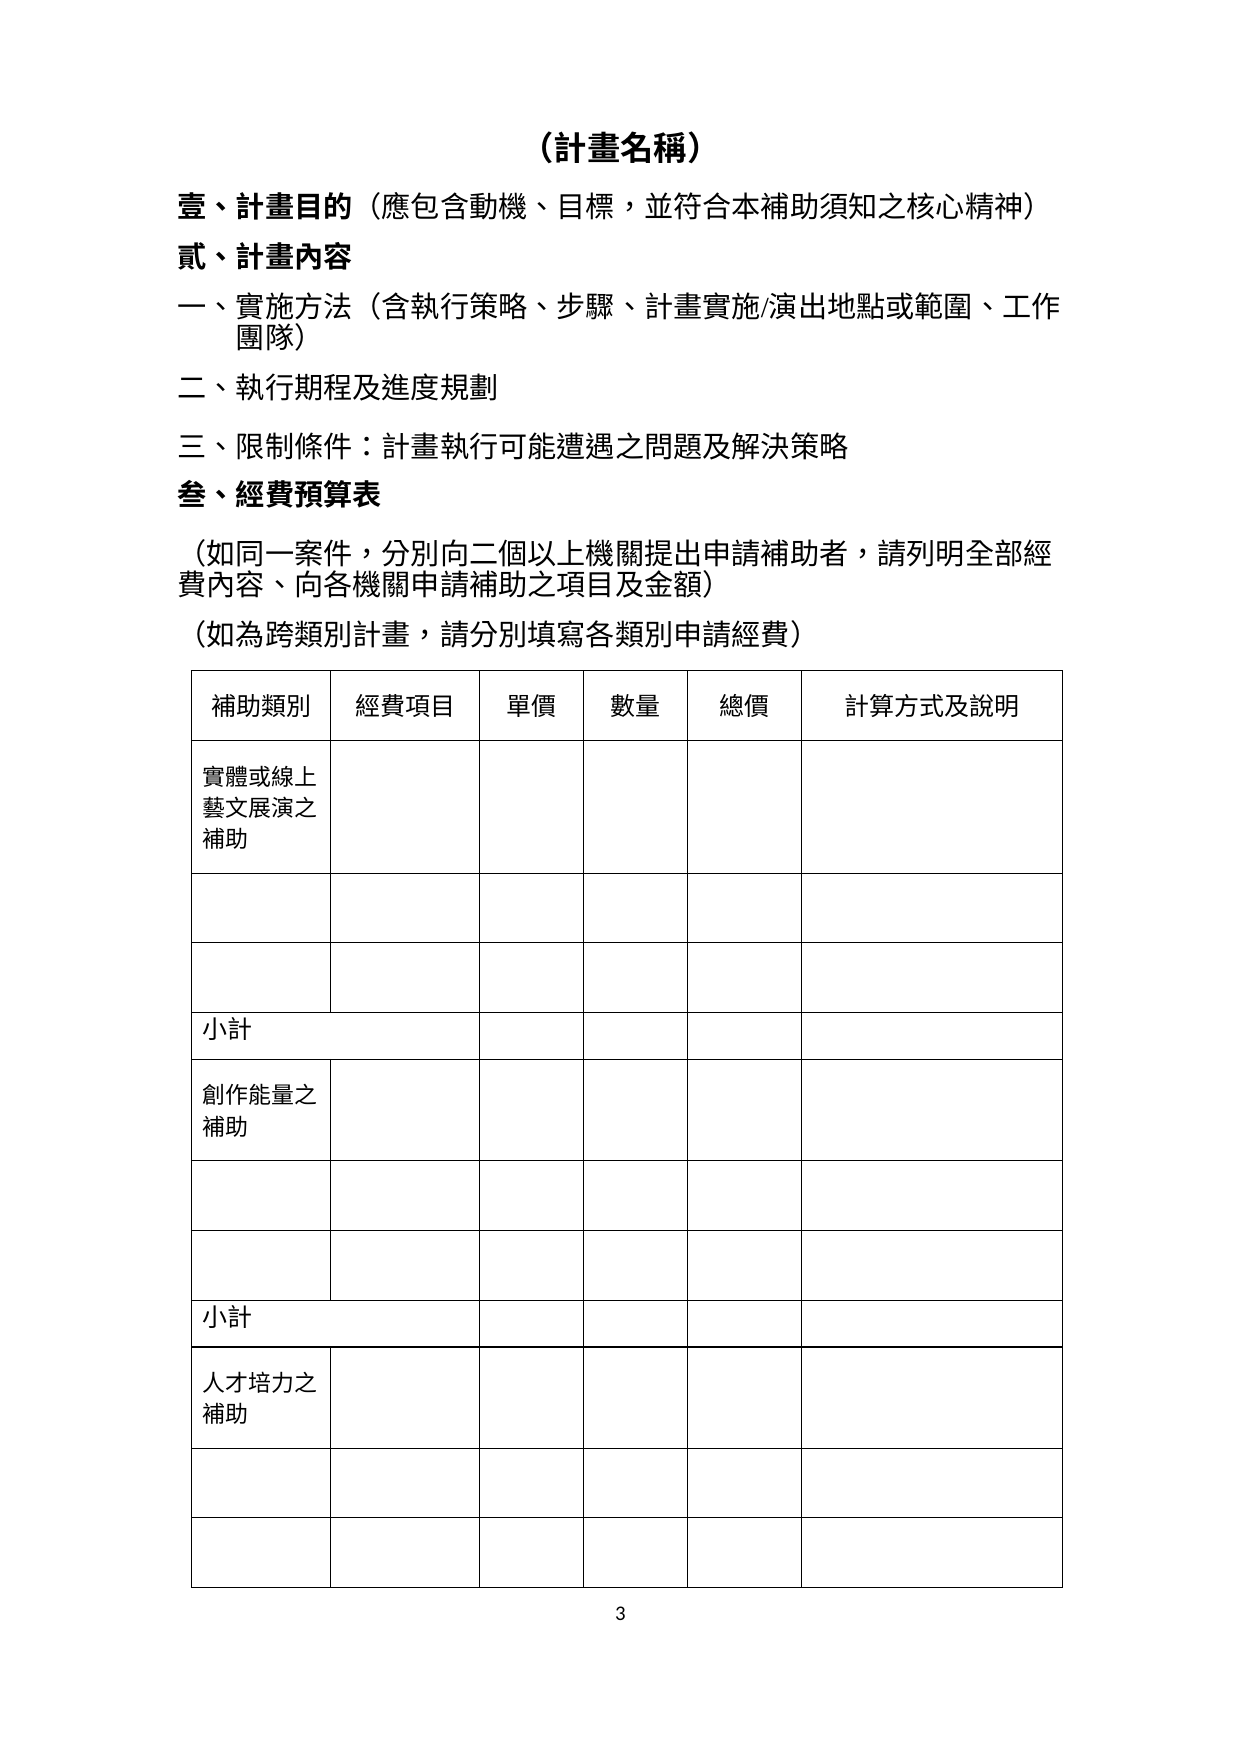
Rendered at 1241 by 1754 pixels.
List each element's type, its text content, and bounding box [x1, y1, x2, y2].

text 三、限制條件：計畫執行可能遭遇之問題及解決策略 叁、經費預算表 [177, 423, 1063, 514]
table_cell [688, 1060, 801, 1160]
table_cell [192, 1449, 330, 1517]
text 一、實施方法（含執行策略、步驟、計畫實施/演出地點或範圍、工作團隊） [177, 292, 1063, 354]
table_cell [688, 943, 801, 1012]
table_cell [331, 1449, 479, 1517]
table_header 單價 [480, 671, 583, 740]
table_header 總價 [688, 671, 801, 740]
table_cell [192, 1518, 330, 1587]
table_cell 小計 [192, 1013, 479, 1059]
table_cell [688, 1231, 801, 1299]
table_header 計算方式及說明 [802, 671, 1062, 740]
text （計畫名稱） [177, 136, 1063, 167]
table_cell [802, 1518, 1062, 1587]
table_cell [584, 1060, 687, 1160]
table_cell [688, 1161, 801, 1230]
table_cell 實體或線上藝文展演之補助 [192, 741, 330, 872]
table_cell [192, 1161, 330, 1230]
table_cell 小計 [192, 1301, 479, 1346]
table_header 數量 [584, 671, 687, 740]
table_cell [584, 1161, 687, 1230]
table_cell [688, 874, 801, 942]
table_cell [192, 874, 330, 942]
table_header 補助類別 [192, 671, 330, 740]
table_cell [802, 1449, 1062, 1517]
table_cell [688, 1348, 801, 1447]
table_cell [802, 874, 1062, 942]
table_cell [584, 1348, 687, 1447]
table_cell [192, 943, 330, 1012]
table_cell [802, 1161, 1062, 1230]
table_cell [688, 741, 801, 872]
table_cell [480, 943, 583, 1012]
table_cell [802, 1301, 1062, 1346]
table_cell [688, 1301, 801, 1346]
text 壹、計畫目的（應包含動機、目標，並符合本補助須知之核心精神） [177, 192, 1063, 223]
table_cell [802, 1013, 1062, 1059]
table_cell [688, 1518, 801, 1587]
text （如為跨類別計畫，請分別填寫各類別申請經費） [177, 620, 1063, 652]
text 貳、計畫內容 [177, 242, 1063, 273]
table_cell [802, 943, 1062, 1012]
table_cell [480, 1518, 583, 1587]
table_cell [480, 1231, 583, 1299]
table_cell [802, 1348, 1062, 1447]
table_cell [331, 741, 479, 872]
table_cell [584, 1231, 687, 1299]
table_cell [480, 874, 583, 942]
table_cell [480, 1161, 583, 1230]
table_cell [802, 1060, 1062, 1160]
table_cell 創作能量之補助 [192, 1060, 330, 1160]
table_cell [480, 1013, 583, 1059]
table_cell [480, 1449, 583, 1517]
table_cell [584, 741, 687, 872]
table_cell [331, 1060, 479, 1160]
table_cell [331, 1518, 479, 1587]
table_cell [192, 1231, 330, 1299]
table_cell [480, 1060, 583, 1160]
table_header 經費項目 [331, 671, 479, 740]
table_cell [331, 874, 479, 942]
text 二、執行期程及進度規劃 [177, 373, 1063, 404]
table_cell [584, 1518, 687, 1587]
table_cell [584, 1013, 687, 1059]
text （如同一案件，分別向二個以上機關提出申請補助者，請列明全部經費內容、向各機關申請補助之項目及金額） [177, 539, 1063, 602]
table_cell [802, 741, 1062, 872]
table_cell [688, 1449, 801, 1517]
table_cell [331, 1231, 479, 1299]
table_cell [584, 943, 687, 1012]
table_cell 人才培力之補助 [192, 1348, 330, 1447]
table_cell [584, 1301, 687, 1346]
table_cell [331, 1161, 479, 1230]
table_cell [584, 1449, 687, 1517]
table_cell [331, 943, 479, 1012]
table_cell [688, 1013, 801, 1059]
table_cell [802, 1231, 1062, 1299]
table_cell [480, 1348, 583, 1447]
table_cell [480, 1301, 583, 1346]
table_cell [480, 741, 583, 872]
table_cell [331, 1348, 479, 1447]
table_cell [584, 874, 687, 942]
